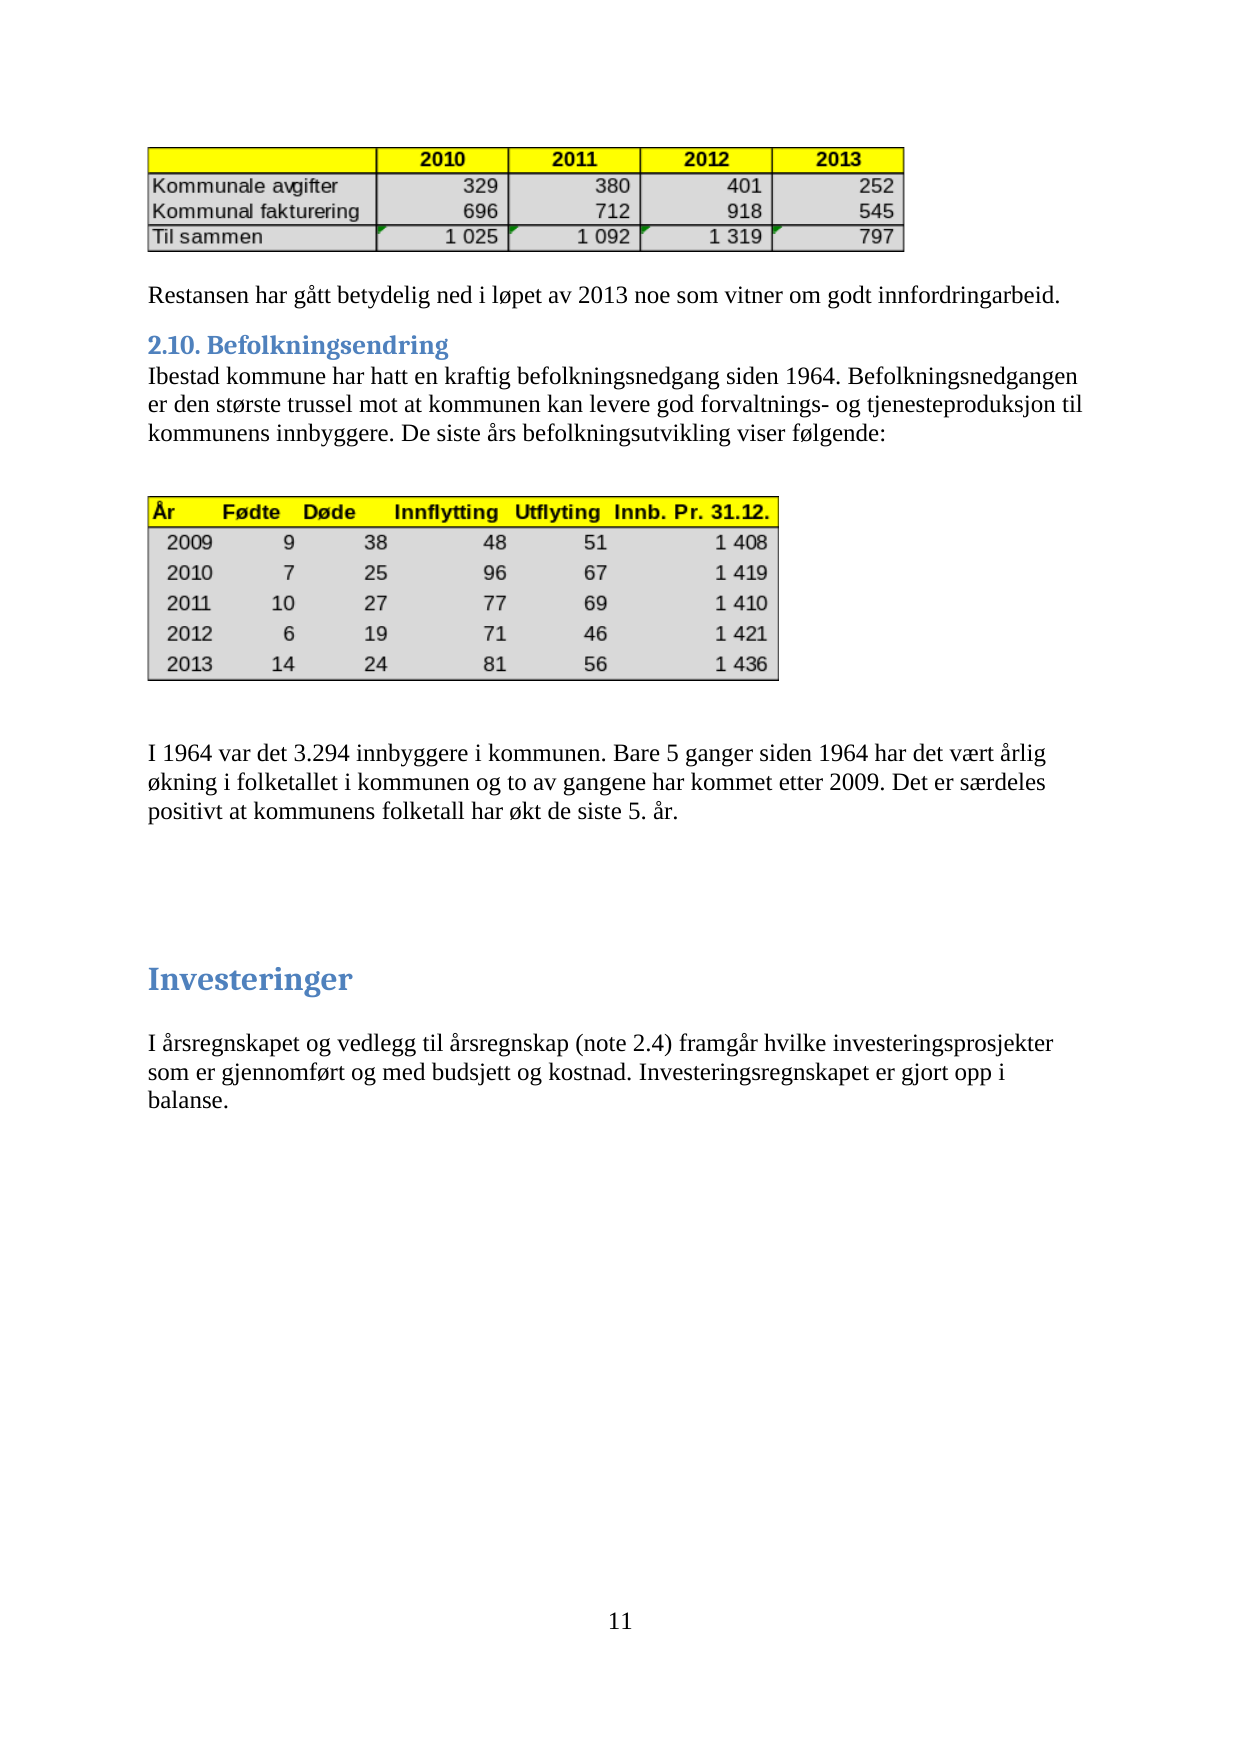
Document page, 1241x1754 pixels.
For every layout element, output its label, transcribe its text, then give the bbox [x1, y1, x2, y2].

text 2.10. Befolkningsendring [148, 330, 1092, 361]
text I årsregnskapet og vedlegg til årsregnskap (note 2.4) framgår hvilke investeringsprosjekter som er gjennomført og med budsjett og kostnad. Investeringsregnskapet er gjort opp i balanse. [148, 1028, 1092, 1114]
text Restansen har gått betydelig ned i løpet av 2013 noe som vitner om godt innfordringarbeid. [148, 280, 1092, 309]
text Investeringer [148, 961, 1092, 999]
text I 1964 var det 3.294 innbyggere i kommunen. Bare 5 ganger siden 1964 har det vært årlig økning i folketallet i kommunen og to av gangene har kommet etter 2009. Det er særdeles positivt at kommunens folketall har økt de siste 5. år. [148, 738, 1092, 824]
text Ibestad kommune har hatt en kraftig befolkningsnedgang siden 1964. Befolkningsnedgangen er den største trussel mot at kommunen kan levere god forvaltnings- og tjenesteproduksjon til kommunens innbyggere. De siste års befolkningsutvikling viser følgende: [148, 361, 1092, 447]
